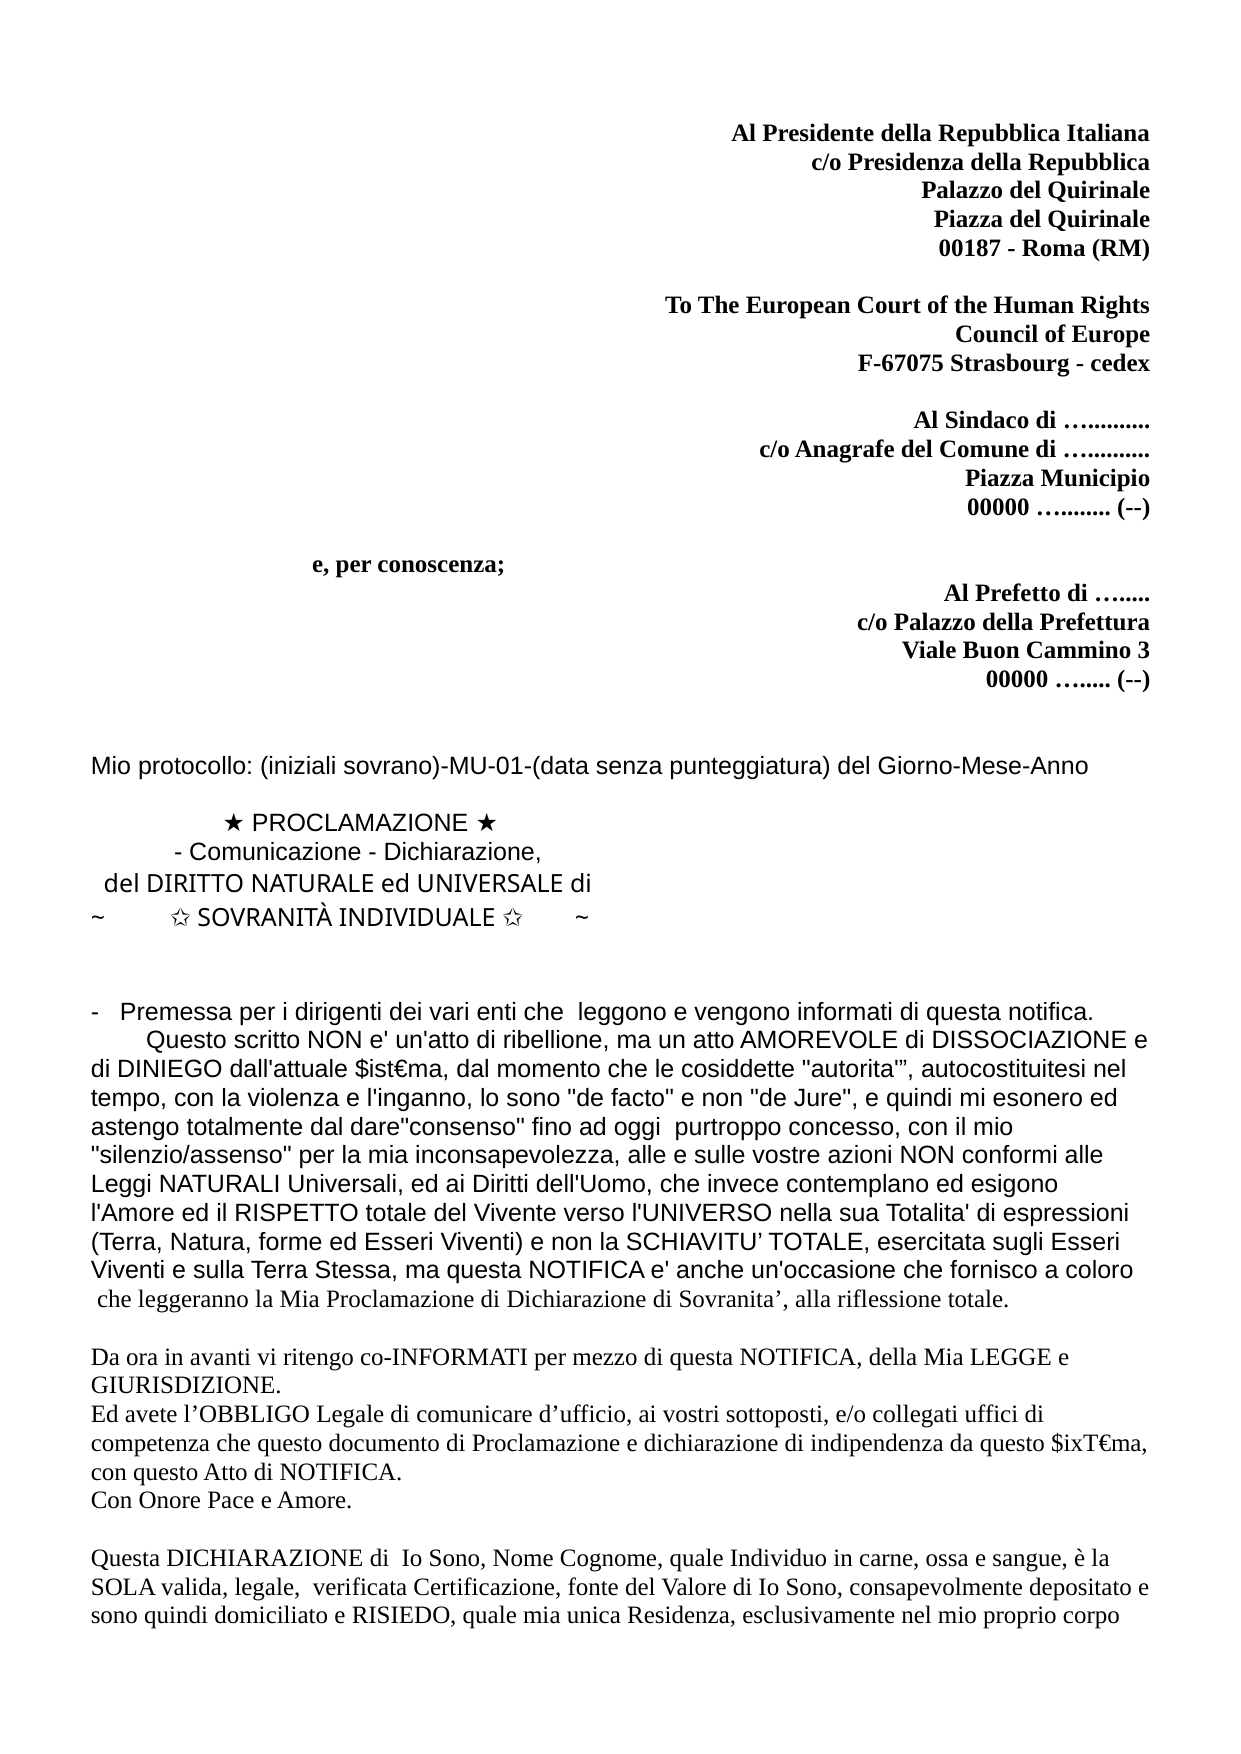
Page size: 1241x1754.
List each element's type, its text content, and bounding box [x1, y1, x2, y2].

text 00187 - Roma (RM) [91, 233, 1150, 262]
text Council of Europe [91, 319, 1150, 348]
text F-67075 Strasbourg - cedex [91, 348, 1150, 377]
text che leggeranno la Mia Proclamazione di Dichiarazione di Sovranita’, alla riflessione totale. Da ora in avanti vi ritengo co-INFORMATI per mezzo di questa NOTIFICA, della Mia LEGGE e GIURISDIZIONE. Ed avete l’OBBLIGO Legale di comunicare d’ufficio, ai vostri sottoposti, e/o collegati uffici di competenza che questo documento di Proclamazione e dichiarazione di indipendenza da questo $ixT€ma, con questo Atto di NOTIFICA. Con Onore Pace e Amore. Questa DICHIARAZIONE di Io Sono, Nome Cognome, quale Individuo in carne, ossa e sangue, è la SOLA valida, legale, verificata Certificazione, fonte del Valore di Io Sono, consapevolmente depositato e sono quindi domiciliato e RISIEDO, quale mia unica Residenza, esclusivamente nel mio proprio corpo [91, 1284, 1150, 1629]
text To The European Court of the Human Rights [91, 291, 1150, 319]
text Viale Buon Cammino 3 [91, 636, 1150, 664]
text Piazza del Quirinale [91, 204, 1150, 233]
text del DIRITTO NATURALE ed UNIVERSALE di ~ ✩ SOVRANITÀ INDIVIDUALE ✩ ~ [91, 866, 1150, 968]
text 00000 …........ (--) [91, 492, 1150, 521]
text 00000 …..... (--) [91, 664, 1150, 693]
text Piazza Municipio [91, 463, 1150, 492]
text - Premessa per i dirigenti dei vari enti che leggono e vengono informati di questa notifica. Questo scritto NON e' un'atto di ribellione, ma un atto AMOREVOLE di DISSOCIAZIONE e di DINIEGO dall'attuale $ist€ma, dal momento che le cosiddette "autorita'”, autocostituitesi nel tempo, con la violenza e l'inganno, lo sono "de facto" e non "de Jure", e quindi mi esonero ed astengo totalmente dal dare"consenso" fino ad oggi purtroppo concesso, con il mio "silenzio/assenso" per la mia inconsapevolezza, alle e sulle vostre azioni NON conformi alle Leggi NATURALI Universali, ed ai Diritti dell'Uomo, che invece contemplano ed esigono l'Amore ed il RISPETTO totale del Vivente verso l'UNIVERSO nella sua Totalita' di espressioni (Terra, Natura, forme ed Esseri Viventi) e non la SCHIAVITU’ TOTALE, esercitata sugli Esseri Viventi e sulla Terra Stessa, ma questa NOTIFICA e' anche un'occasione che fornisco a coloro [91, 997, 1150, 1284]
text Al Prefetto di …..... [91, 578, 1150, 607]
text - Comunicazione - Dichiarazione, [91, 837, 1150, 866]
text Al Presidente della Repubblica Italiana [91, 118, 1150, 147]
text c/o Presidenza della Repubblica [91, 147, 1150, 176]
text ★ PROCLAMAZIONE ★ [91, 808, 1150, 837]
text Al Sindaco di ….......... [91, 406, 1150, 434]
text Palazzo del Quirinale [91, 176, 1150, 204]
text c/o Palazzo della Prefettura [91, 607, 1150, 636]
text e, per conoscenza; [238, 549, 1150, 578]
text c/o Anagrafe del Comune di ….......... [91, 434, 1150, 463]
text Mio protocollo: (iniziali sovrano)-MU-01-(data senza punteggiatura) del Giorno-Mese-Anno [91, 751, 1150, 779]
